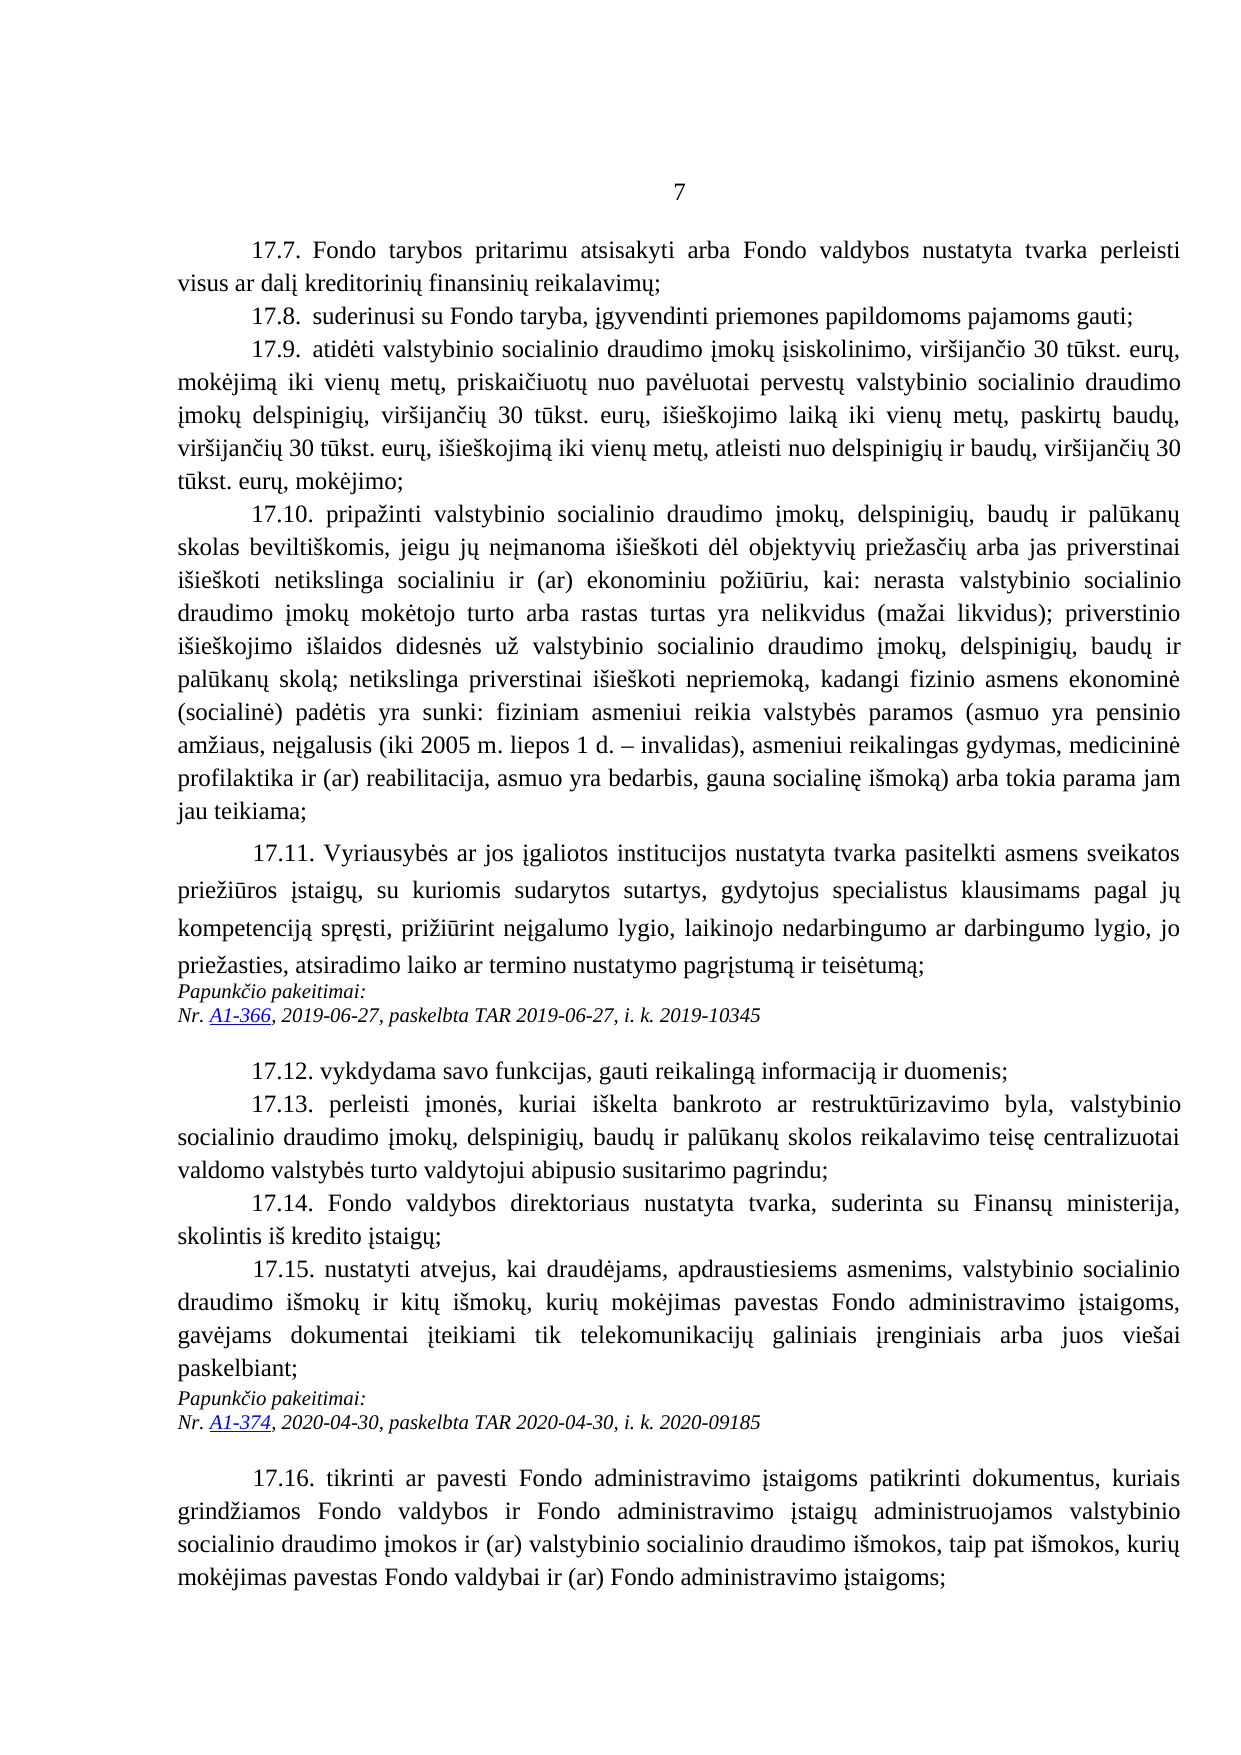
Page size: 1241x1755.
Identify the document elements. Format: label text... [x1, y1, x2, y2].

text 17.9. atidėti valstybinio socialinio draudimo įmokų įsiskolinimo, viršijančio 30 tūkst. eurų, mokėjimą iki vienų metų, priskaičiuotų nuo pavėluotai pervestų valstybinio socialinio draudimo įmokų delspinigių, viršijančių 30 tūkst. eurų, išieškojimo laiką iki vienų metų, paskirtų baudų, viršijančių 30 tūkst. eurų, išieškojimą iki vienų metų, atleisti nuo delspinigių ir baudų, viršijančių 30 tūkst. eurų, mokėjimo; [177, 334, 1181, 494]
text 17.7. Fondo tarybos pritarimu atsisakyti arba Fondo valdybos nustatyta tvarka perleisti visus ar dalį kreditorinių finansinių reikalavimų; [177, 235, 1181, 296]
text 17.13. perleisti įmonės, kuriai iškelta bankroto ar restruktūrizavimo byla, valstybinio socialinio draudimo įmokų, delspinigių, baudų ir palūkanų skolos reikalavimo teisę centralizuotai valdomo valstybės turto valdytojui abipusio susitarimo pagrindu; [177, 1089, 1181, 1184]
text 17.8. suderinusi su Fondo taryba, įgyvendinti priemones papildomoms pajamoms gauti; [177, 301, 1181, 329]
text 17.16. tikrinti ar pavesti Fondo administravimo įstaigoms patikrinti dokumentus, kuriais grindžiamos Fondo valdybos ir Fondo administravimo įstaigų administruojamos valstybinio socialinio draudimo įmokos ir (ar) valstybinio socialinio draudimo išmokos, taip pat išmokos, kurių mokėjimas pavestas Fondo valdybai ir (ar) Fondo administravimo įstaigoms; [177, 1463, 1181, 1591]
text Papunkčio pakeitimai: [177, 979, 1181, 1003]
text Nr. A1-374, 2020-04-30, paskelbta TAR 2020-04-30, i. k. 2020-09185 [177, 1410, 1181, 1434]
text 17.12. vykdydama savo funkcijas, gauti reikalingą informaciją ir duomenis; [177, 1056, 1181, 1085]
text 17.15. nustatyti atvejus, kai draudėjams, apdraustiesiems asmenims, valstybinio socialinio draudimo išmokų ir kitų išmokų, kurių mokėjimas pavestas Fondo administravimo įstaigoms, gavėjams dokumentai įteikiami tik telekomunikacijų galiniais įrenginiais arba juos viešai paskelbiant; [177, 1254, 1181, 1382]
text Nr. A1-366, 2019-06-27, paskelbta TAR 2019-06-27, i. k. 2019-10345 [177, 1003, 1181, 1027]
text 17.10. pripažinti valstybinio socialinio draudimo įmokų, delspinigių, baudų ir palūkanų skolas beviltiškomis, jeigu jų neįmanoma išieškoti dėl objektyvių priežasčių arba jas priverstinai išieškoti netikslinga socialiniu ir (ar) ekonominiu požiūriu, kai: nerasta valstybinio socialinio draudimo įmokų mokėtojo turto arba rastas turtas yra nelikvidus (mažai likvidus); priverstinio išieškojimo išlaidos didesnės už valstybinio socialinio draudimo įmokų, delspinigių, baudų ir palūkanų skolą; netikslinga priverstinai išieškoti nepriemoką, kadangi fizinio asmens ekonominė (socialinė) padėtis yra sunki: fiziniam asmeniui reikia valstybės paramos (asmuo yra pensinio amžiaus, neįgalusis (iki 2005 m. liepos 1 d. – invalidas), asmeniui reikalingas gydymas, medicininė profilaktika ir (ar) reabilitacija, asmuo yra bedarbis, gauna socialinę išmoką) arba tokia parama jam jau teikiama; [177, 499, 1181, 825]
text 17.11. Vyriausybės ar jos įgaliotos institucijos nustatyta tvarka pasitelkti asmens sveikatos priežiūros įstaigų, su kuriomis sudarytos sutartys, gydytojus specialistus klausimams pagal jų kompetenciją spręsti, prižiūrint neįgalumo lygio, laikinojo nedarbingumo ar darbingumo lygio, jo priežasties, atsiradimo laiko ar termino nustatymo pagrįstumą ir teisėtumą; [177, 829, 1181, 979]
text 17.14. Fondo valdybos direktoriaus nustatyta tvarka, suderinta su Finansų ministerija, skolintis iš kredito įstaigų; [177, 1188, 1181, 1250]
text Papunkčio pakeitimai: [177, 1386, 1181, 1410]
